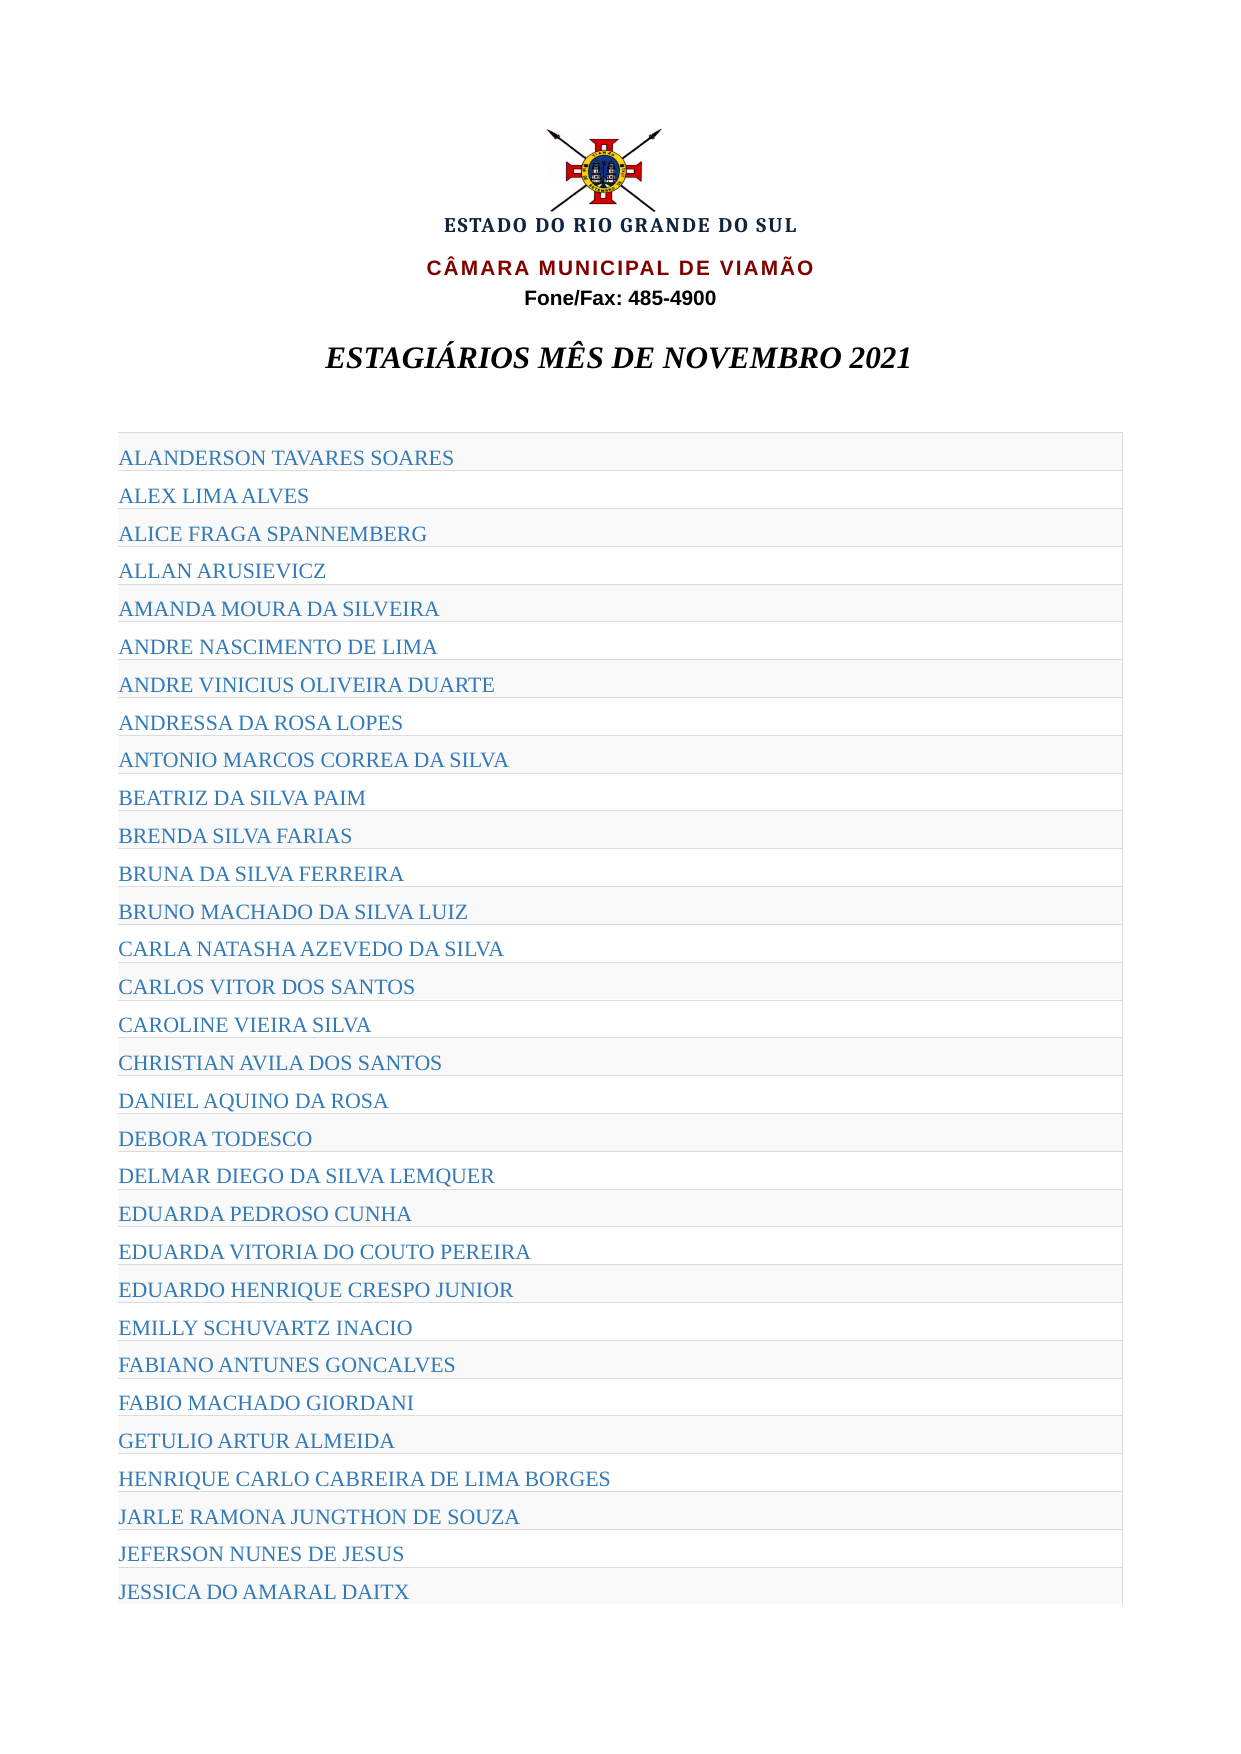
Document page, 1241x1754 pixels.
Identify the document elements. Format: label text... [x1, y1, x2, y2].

table_cell ANDRE NASCIMENTO DE LIMA [118, 622, 1122, 659]
table_cell ANDRE VINICIUS OLIVEIRA DUARTE [118, 660, 1122, 697]
text ESTAGIÁRIOS MÊS DE NOVEMBRO 2021 [118, 339, 1122, 375]
picture [545, 127, 663, 214]
table_cell ANTONIO MARCOS CORREA DA SILVA [118, 736, 1122, 773]
subtitle ESTADO DO RIO GRANDE DO SUL [118, 160, 1122, 237]
table_cell EMILLY SCHUVARTZ INACIO [118, 1303, 1122, 1340]
table_cell CAROLINE VIEIRA SILVA [118, 1001, 1122, 1037]
table_cell AMANDA MOURA DA SILVEIRA [118, 585, 1122, 621]
table_cell EDUARDO HENRIQUE CRESPO JUNIOR [118, 1265, 1122, 1302]
table_cell DEBORA TODESCO [118, 1114, 1122, 1151]
table_cell CARLOS VITOR DOS SANTOS [118, 963, 1122, 999]
table_header ALANDERSON TAVARES SOARES [118, 433, 1122, 470]
table_cell ALICE FRAGA SPANNEMBERG [118, 509, 1122, 546]
table_cell ALLAN ARUSIEVICZ [118, 547, 1122, 583]
table_cell JARLE RAMONA JUNGTHON DE SOUZA [118, 1492, 1122, 1529]
table_cell HENRIQUE CARLO CABREIRA DE LIMA BORGES [118, 1454, 1122, 1491]
table_cell ANDRESSA DA ROSA LOPES [118, 698, 1122, 735]
table_cell CARLA NATASHA AZEVEDO DA SILVA [118, 925, 1122, 962]
text Fone/Fax: 485-4900 [118, 286, 1122, 310]
table_cell JESSICA DO AMARAL DAITX [118, 1568, 1122, 1604]
table_cell BRUNA DA SILVA FERREIRA [118, 849, 1122, 886]
table_cell GETULIO ARTUR ALMEIDA [118, 1416, 1122, 1453]
table_cell ALEX LIMA ALVES [118, 471, 1122, 508]
table_cell CHRISTIAN AVILA DOS SANTOS [118, 1038, 1122, 1075]
table_cell DANIEL AQUINO DA ROSA [118, 1076, 1122, 1113]
subtitle CÂMARA MUNICIPAL DE VIAMÃO [118, 256, 1122, 280]
table_cell BEATRIZ DA SILVA PAIM [118, 774, 1122, 810]
table_cell FABIO MACHADO GIORDANI [118, 1379, 1122, 1415]
table_cell DELMAR DIEGO DA SILVA LEMQUER [118, 1152, 1122, 1188]
table_cell BRENDA SILVA FARIAS [118, 811, 1122, 848]
table_cell BRUNO MACHADO DA SILVA LUIZ [118, 887, 1122, 924]
table_cell EDUARDA VITORIA DO COUTO PEREIRA [118, 1227, 1122, 1264]
table_cell EDUARDA PEDROSO CUNHA [118, 1190, 1122, 1226]
table_cell FABIANO ANTUNES GONCALVES [118, 1341, 1122, 1378]
table_cell JEFERSON NUNES DE JESUS [118, 1530, 1122, 1567]
